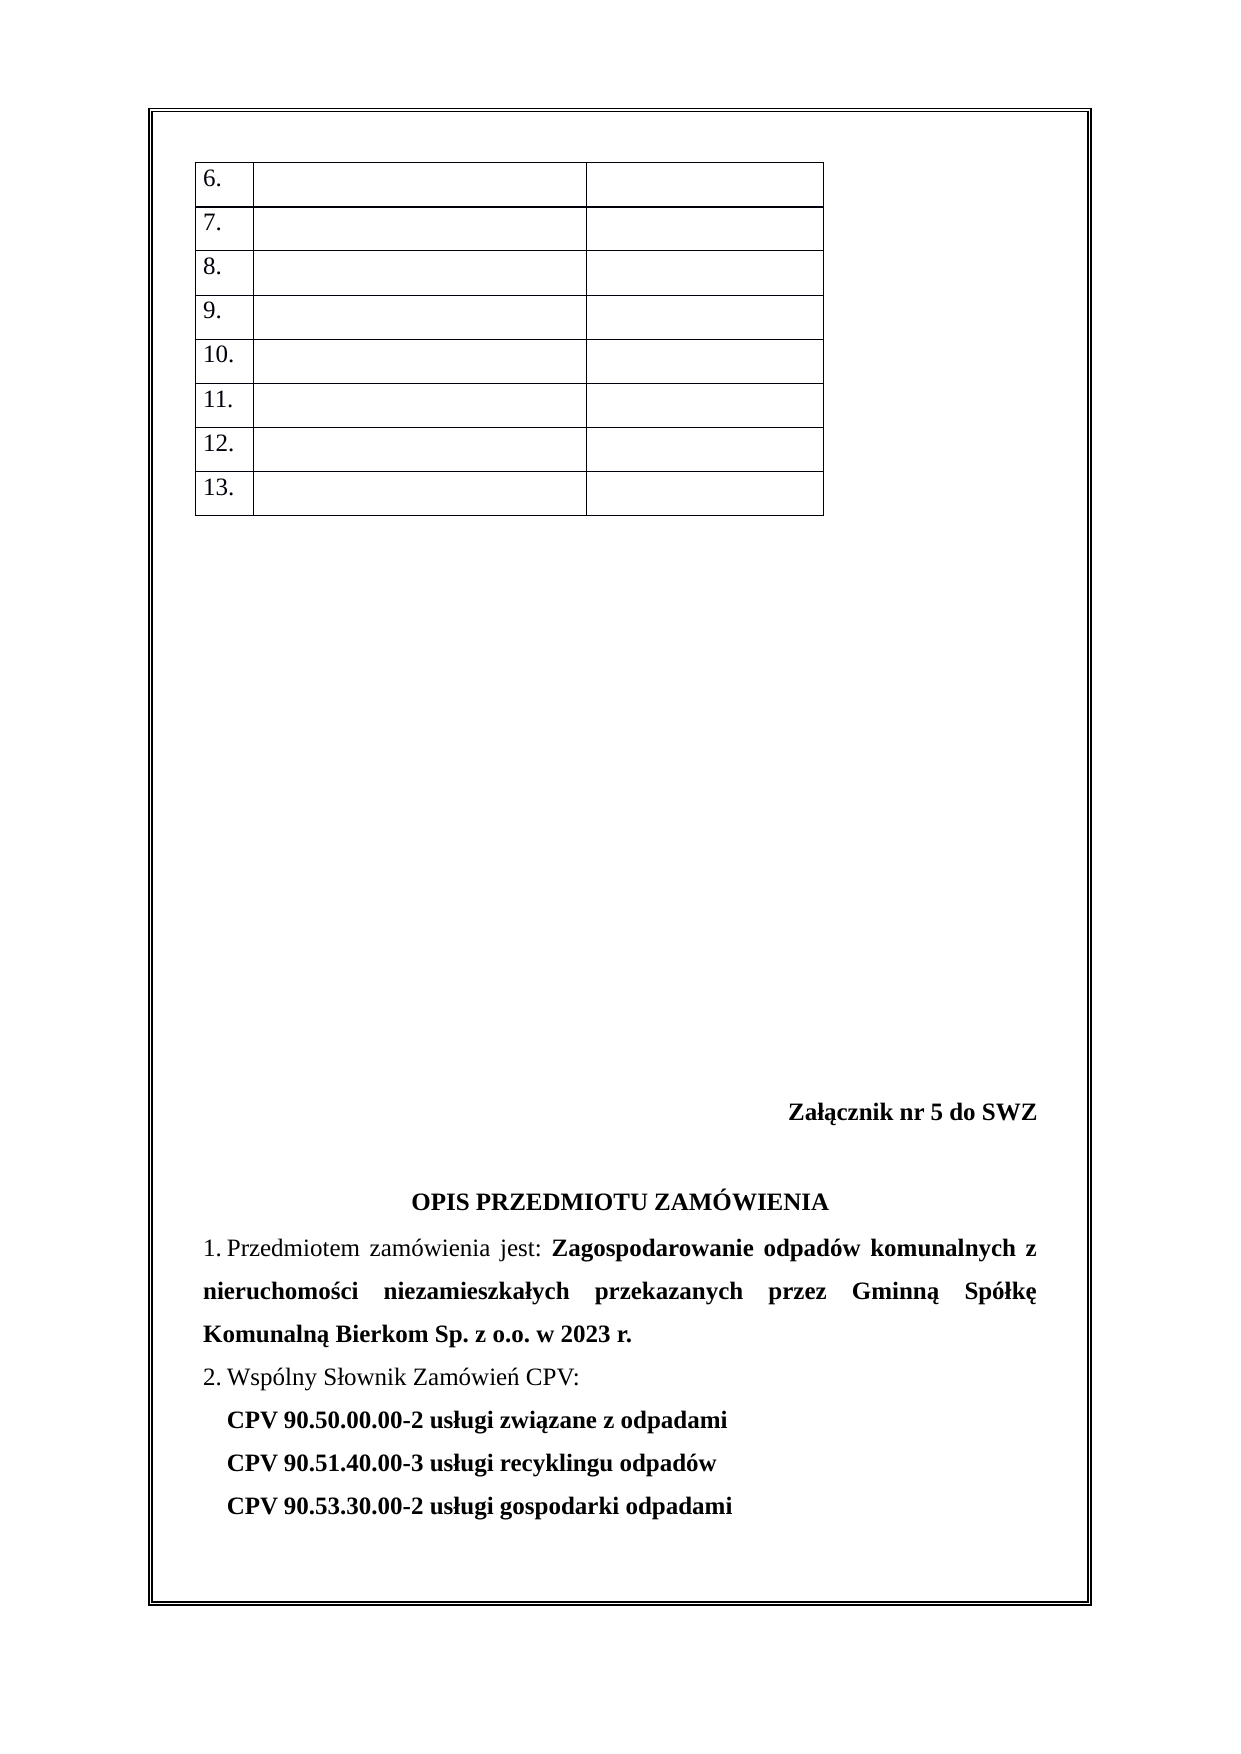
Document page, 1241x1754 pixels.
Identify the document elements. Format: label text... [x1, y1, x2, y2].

table_cell 9. [196, 296, 253, 338]
table_cell 12. [196, 428, 253, 471]
table_cell [254, 472, 586, 515]
table_cell [587, 163, 823, 206]
table_cell [254, 296, 586, 338]
text CPV 90.50.00.00-2 usługi związane z odpadami [221, 1405, 1037, 1434]
table_cell [254, 163, 586, 206]
table_cell [587, 340, 823, 383]
table_cell 13. [196, 472, 253, 515]
table_cell [254, 384, 586, 427]
table_cell [587, 472, 823, 515]
table_cell [254, 251, 586, 294]
table_cell [587, 251, 823, 294]
list Wspólny Słownik Zamówień CPV: [203, 1362, 1037, 1391]
table_cell [587, 384, 823, 427]
text CPV 90.53.30.00-2 usługi gospodarki odpadami [221, 1491, 1037, 1520]
text OPIS PRZEDMIOTU ZAMÓWIENIA [203, 1187, 1037, 1216]
table_cell [587, 296, 823, 338]
table_cell 7. [196, 208, 253, 250]
list Przedmiotem zamówienia jest: Zagospodarowanie odpadów komunalnych z nieruchomości niezamieszkałych przekazanych przez Gminną Spółkę Komunalną Bierkom Sp. z o.o. w 2023 r. [203, 1233, 1037, 1348]
table_cell 10. [196, 340, 253, 383]
text CPV 90.51.40.00-3 usługi recyklingu odpadów [221, 1448, 1037, 1477]
text Załącznik nr 5 do SWZ [203, 1097, 1037, 1126]
table_cell 11. [196, 384, 253, 427]
table_cell [254, 340, 586, 383]
table_cell [587, 208, 823, 250]
table_cell 6. [196, 163, 253, 206]
table_cell [587, 428, 823, 471]
table_cell [254, 208, 586, 250]
table_cell 8. [196, 251, 253, 294]
table_cell [254, 428, 586, 471]
